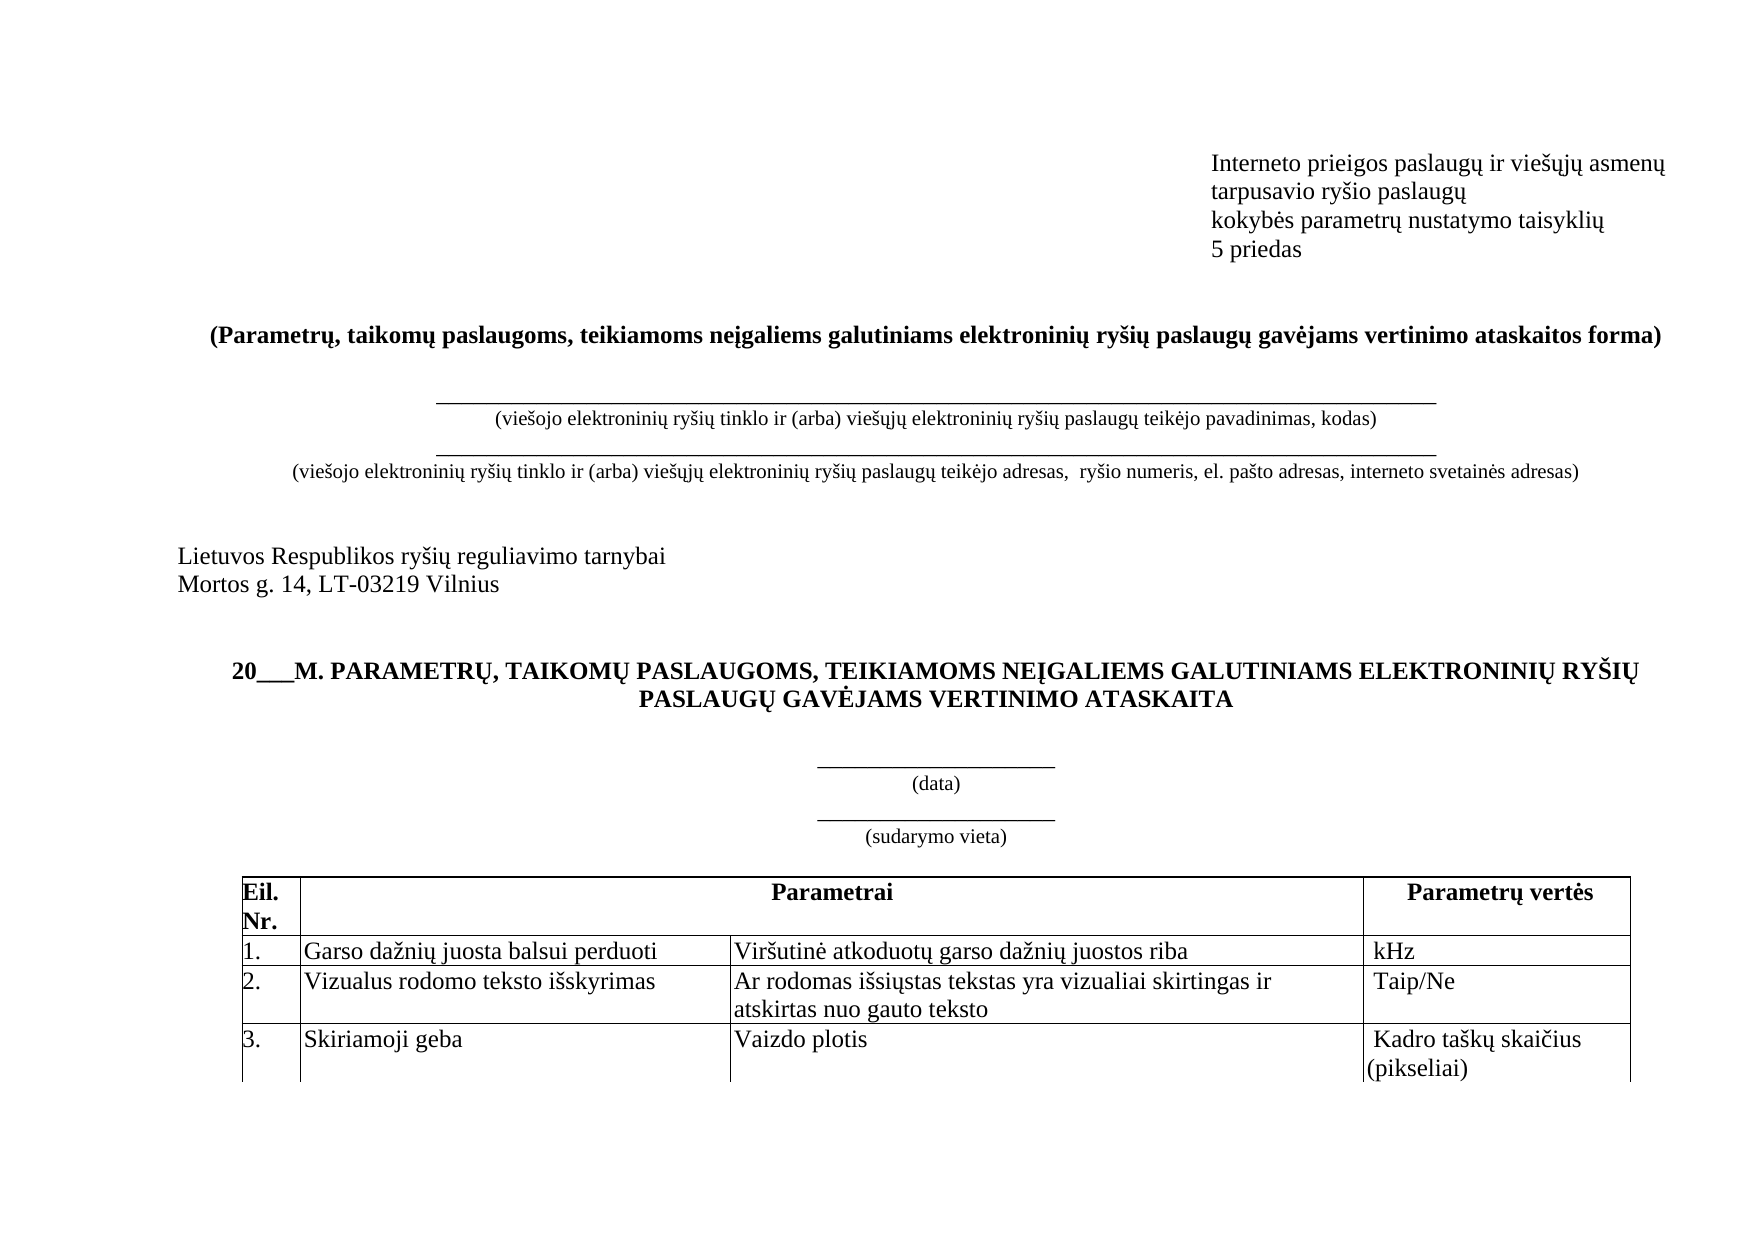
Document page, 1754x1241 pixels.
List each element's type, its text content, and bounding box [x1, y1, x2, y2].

text ___________________ [177, 742, 1695, 771]
table_cell Viršutinė atkoduotų garso dažnių juostos riba [731, 936, 1363, 965]
text ________________________________________________________________________________ [177, 378, 1695, 406]
text Mortos g. 14, LT-03219 Vilnius [177, 569, 1695, 598]
text (sudarymo vieta) [177, 823, 1695, 848]
table_cell 1. [243, 936, 300, 965]
table_cell Garso dažnių juosta balsui perduoti [301, 936, 730, 965]
text ___________________ [177, 795, 1695, 823]
table_cell Vaizdo plotis [731, 1024, 1363, 1082]
text 5 priedas [252, 234, 1695, 263]
table_header Eil. Nr. [243, 878, 300, 935]
table_cell Vizualus rodomo teksto išskyrimas [301, 966, 730, 1023]
text Lietuvos Respublikos ryšių reguliavimo tarnybai [177, 541, 1695, 569]
table_cell Kadro taškų skaičius (pikseliai) [1364, 1024, 1630, 1082]
table_cell Taip/Ne [1364, 966, 1630, 1023]
text ________________________________________________________________________________ [177, 430, 1695, 459]
text (data) [177, 771, 1695, 795]
text (viešojo elektroninių ryšių tinklo ir (arba) viešųjų elektroninių ryšių paslaugų teikėjo pavadinimas, kodas) [177, 406, 1695, 430]
table_header Parametrų vertės [1364, 878, 1630, 935]
text 20___M. PARAMETRŲ, TAIKOMŲ PASLAUGOMS, TEIKIAMOMS NEĮGALIEMS GALUTINIAMS ELEKTRONINIŲ RYŠIŲ PASLAUGŲ GAVĖJAMS VERTINIMO ATASKAITA [177, 656, 1695, 713]
table_cell Skiriamoji geba [301, 1024, 730, 1082]
text Interneto prieigos paslaugų ir viešųjų asmenų [252, 148, 1695, 176]
table_cell Ar rodomas išsiųstas tekstas yra vizualiai skirtingas ir atskirtas nuo gauto teksto [731, 966, 1363, 1023]
table_cell 3. [243, 1024, 300, 1082]
table_header Parametrai [301, 878, 1363, 935]
table_cell kHz [1364, 936, 1630, 965]
text kokybės parametrų nustatymo taisyklių [252, 205, 1695, 234]
text tarpusavio ryšio paslaugų [252, 176, 1695, 205]
text (viešojo elektroninių ryšių tinklo ir (arba) viešųjų elektroninių ryšių paslaugų teikėjo adresas, ryšio numeris, el. pašto adresas, interneto svetainės adresas) [177, 459, 1695, 483]
text (Parametrų, taikomų paslaugoms, teikiamoms neįgaliems galutiniams elektroninių ryšių paslaugų gavėjams vertinimo ataskaitos forma) [177, 320, 1695, 349]
table_cell 2. [243, 966, 300, 1023]
